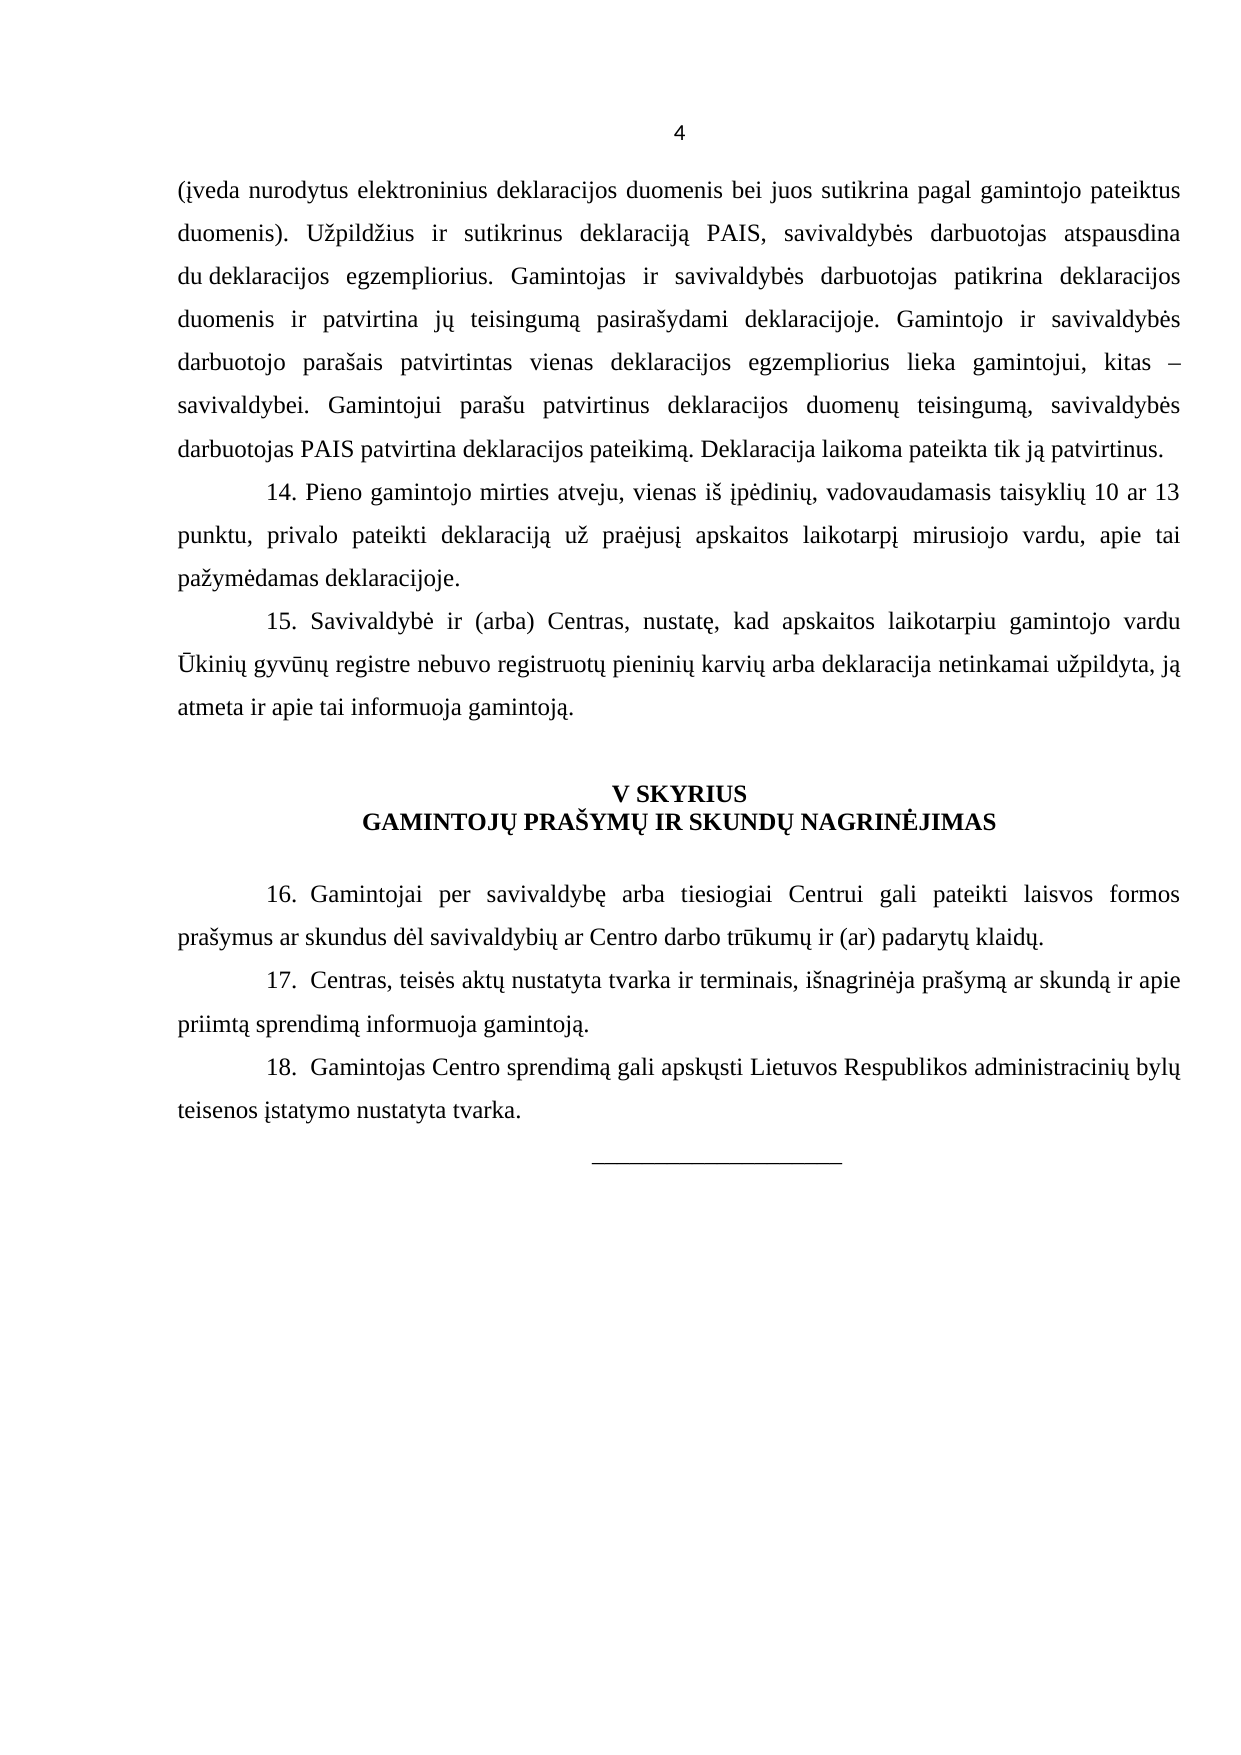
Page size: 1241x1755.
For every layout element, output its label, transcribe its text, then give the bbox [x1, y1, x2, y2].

text (įveda nurodytus elektroninius deklaracijos duomenis bei juos sutikrina pagal gamintojo pateiktus duomenis). Užpildžius ir sutikrinus deklaraciją PAIS, savivaldybės darbuotojas atspausdina du deklaracijos egzempliorius. Gamintojas ir savivaldybės darbuotojas patikrina deklaracijos duomenis ir patvirtina jų teisingumą pasirašydami deklaracijoje. Gamintojo ir savivaldybės darbuotojo parašais patvirtintas vienas deklaracijos egzempliorius lieka gamintojui, kitas – savivaldybei. Gamintojui parašu patvirtinus deklaracijos duomenų teisingumą, savivaldybės darbuotojas PAIS patvirtina deklaracijos pateikimą. Deklaracija laikoma pateikta tik ją patvirtinus. [177, 175, 1181, 462]
text GAMINTOJŲ PRAŠYMŲ IR SKUNDŲ NAGRINĖJIMAS [177, 807, 1181, 836]
text ____________________ [177, 1138, 1181, 1167]
text 16. Gamintojai per savivaldybę arba tiesiogiai Centrui gali pateikti laisvos formos prašymus ar skundus dėl savivaldybių ar Centro darbo trūkumų ir (ar) padarytų klaidų. [177, 879, 1181, 951]
text 15. Savivaldybė ir (arba) Centras, nustatę, kad apskaitos laikotarpiu gamintojo vardu Ūkinių gyvūnų registre nebuvo registruotų pieninių karvių arba deklaracija netinkamai užpildyta, ją atmeta ir apie tai informuoja gamintoją. [177, 606, 1181, 721]
text 14. Pieno gamintojo mirties atveju, vienas iš įpėdinių, vadovaudamasis taisyklių 10 ar 13 punktu, privalo pateikti deklaraciją už praėjusį apskaitos laikotarpį mirusiojo vardu, apie tai pažymėdamas deklaracijoje. [177, 477, 1181, 592]
text 17. Centras, teisės aktų nustatyta tvarka ir terminais, išnagrinėja prašymą ar skundą ir apie priimtą sprendimą informuoja gamintoją. [177, 966, 1181, 1037]
text V SKYRIUS [177, 779, 1181, 807]
text 18. Gamintojas Centro sprendimą gali apskųsti Lietuvos Respublikos administracinių bylų teisenos įstatymo nustatyta tvarka. [177, 1052, 1181, 1124]
